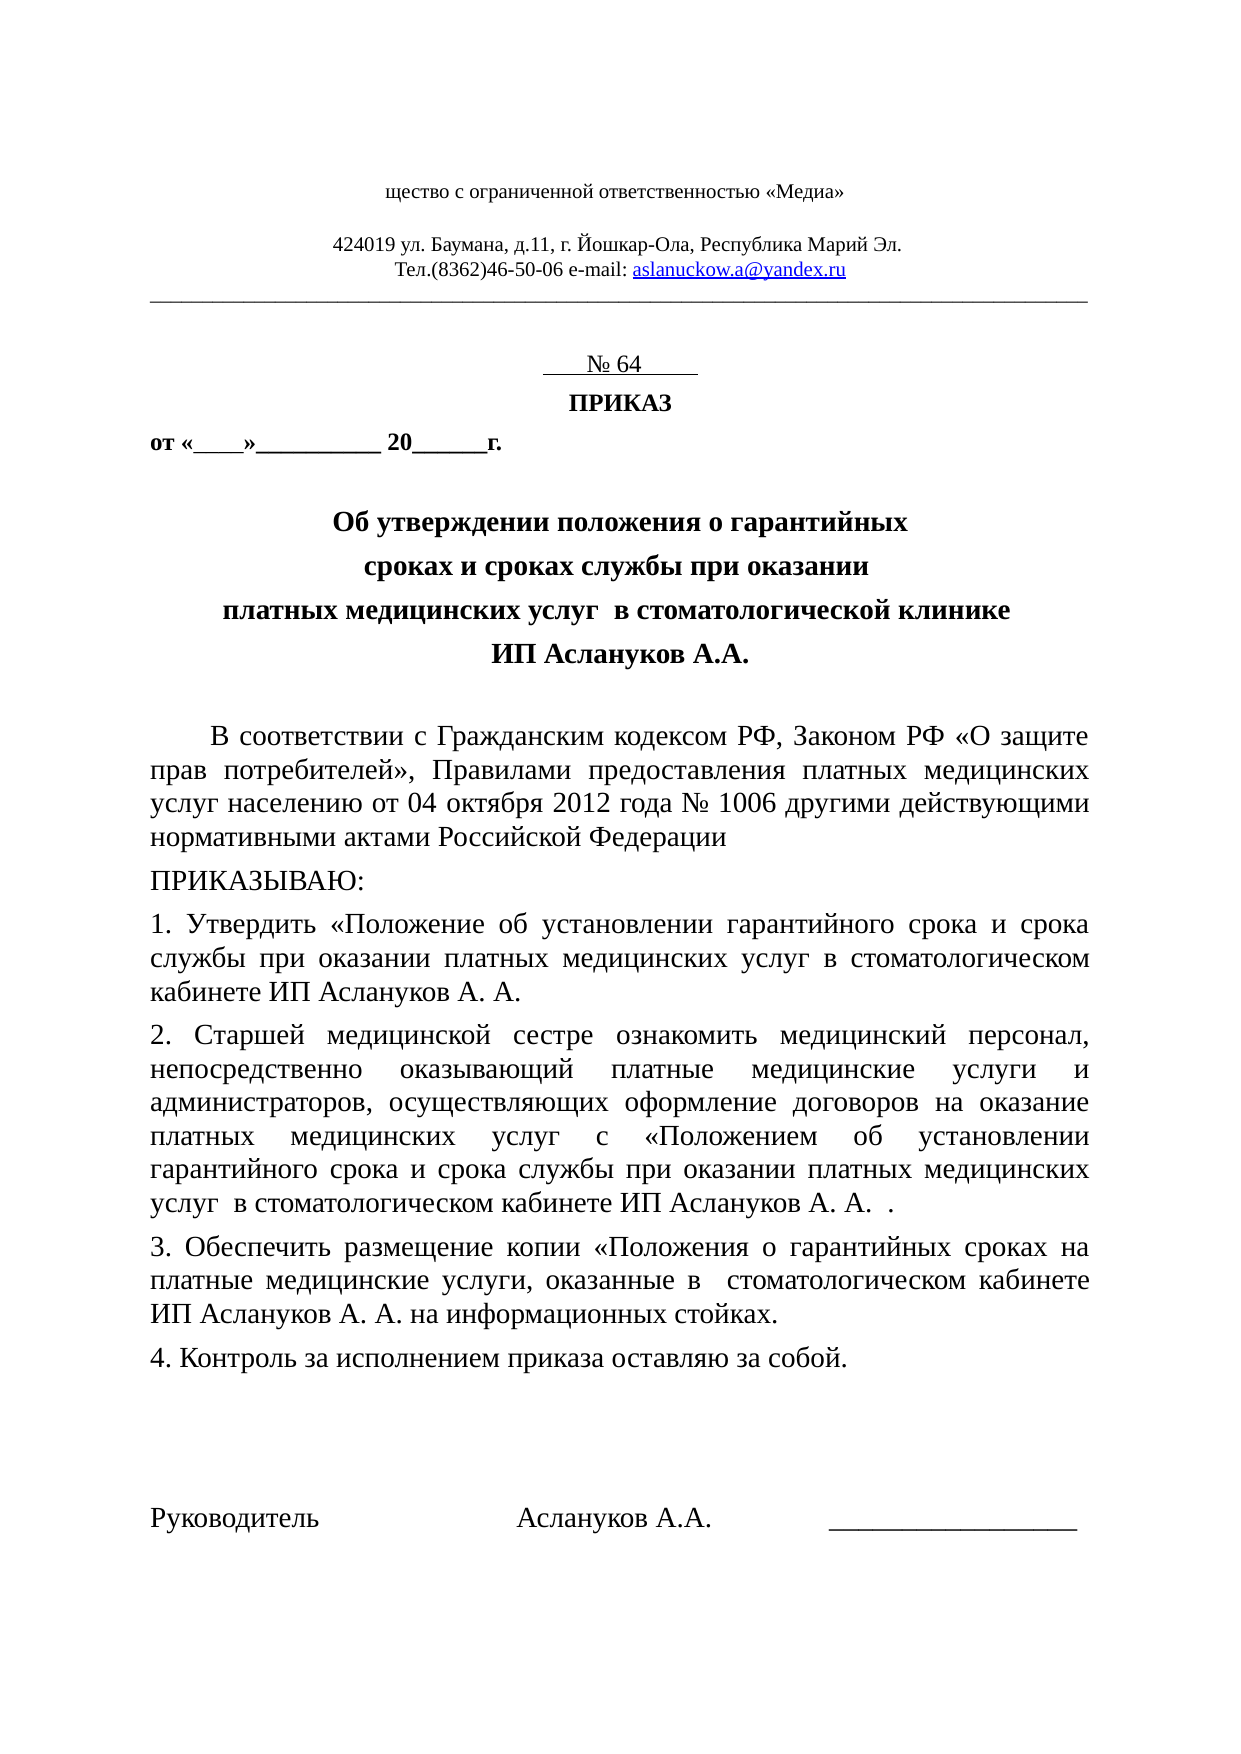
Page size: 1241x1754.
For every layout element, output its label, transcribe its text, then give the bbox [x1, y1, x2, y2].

text 2. Старшей медицинской сестре ознакомить медицинский персонал, непосредственно оказывающий платные медицинские услуги и администраторов, осуществляющих оформление договоров на оказание платных медицинских услуг с «Положением об установлении гарантийного срока и срока службы при оказании платных медицинских услуг в стоматологическом кабинете ИП Аслануков А. А. . [150, 1017, 1090, 1219]
text ПРИКАЗЫВАЮ: [150, 863, 1090, 896]
text платных медицинских услуг в стоматологической клинике [150, 592, 1090, 626]
text 4. Контроль за исполнением приказа оставляю за собой. [150, 1340, 1090, 1373]
text 1. Утвердить «Положение об установлении гарантийного срока и срока службы при оказании платных медицинских услуг в стоматологическом кабинете ИП Аслануков А. А. [150, 907, 1090, 1007]
text Тел.(8362)46-50-06 e-mail: aslanuckow.a@yandex.ru [150, 256, 1090, 281]
text В соответствии с Гражданским кодексом РФ, Законом РФ «О защите прав потребителей», Правилами предоставления платных медицинских услуг населению от 04 октября 2012 года № 1006 другими действующими нормативными актами Российской Федерации [150, 718, 1090, 853]
text от «____»__________ 20______г. [150, 427, 1090, 455]
text № 64 [150, 349, 1090, 377]
text 3. Обеспечить размещение копии «Положения о гарантийных сроках на платные медицинские услуги, оказанные в стоматологическом кабинете ИП Аслануков А. А. на информационных стойках. [150, 1229, 1090, 1329]
text 424019 ул. Баумана, д.11, г. Йошкар-Ола, Республика Марий Эл. [150, 232, 1090, 256]
text щество с ограниченной ответственностью «Медиа» [150, 179, 1090, 203]
text __________________________________________________________________________________________ [150, 281, 1090, 304]
text ИП Аслануков А.А. [150, 636, 1090, 669]
text ПРИКАЗ [150, 388, 1090, 416]
text Руководитель Аслануков А.А. _________________ [150, 1500, 1090, 1534]
text сроках и сроках службы при оказании [150, 548, 1090, 582]
text Об утверждении положения о гарантийных [150, 504, 1090, 538]
